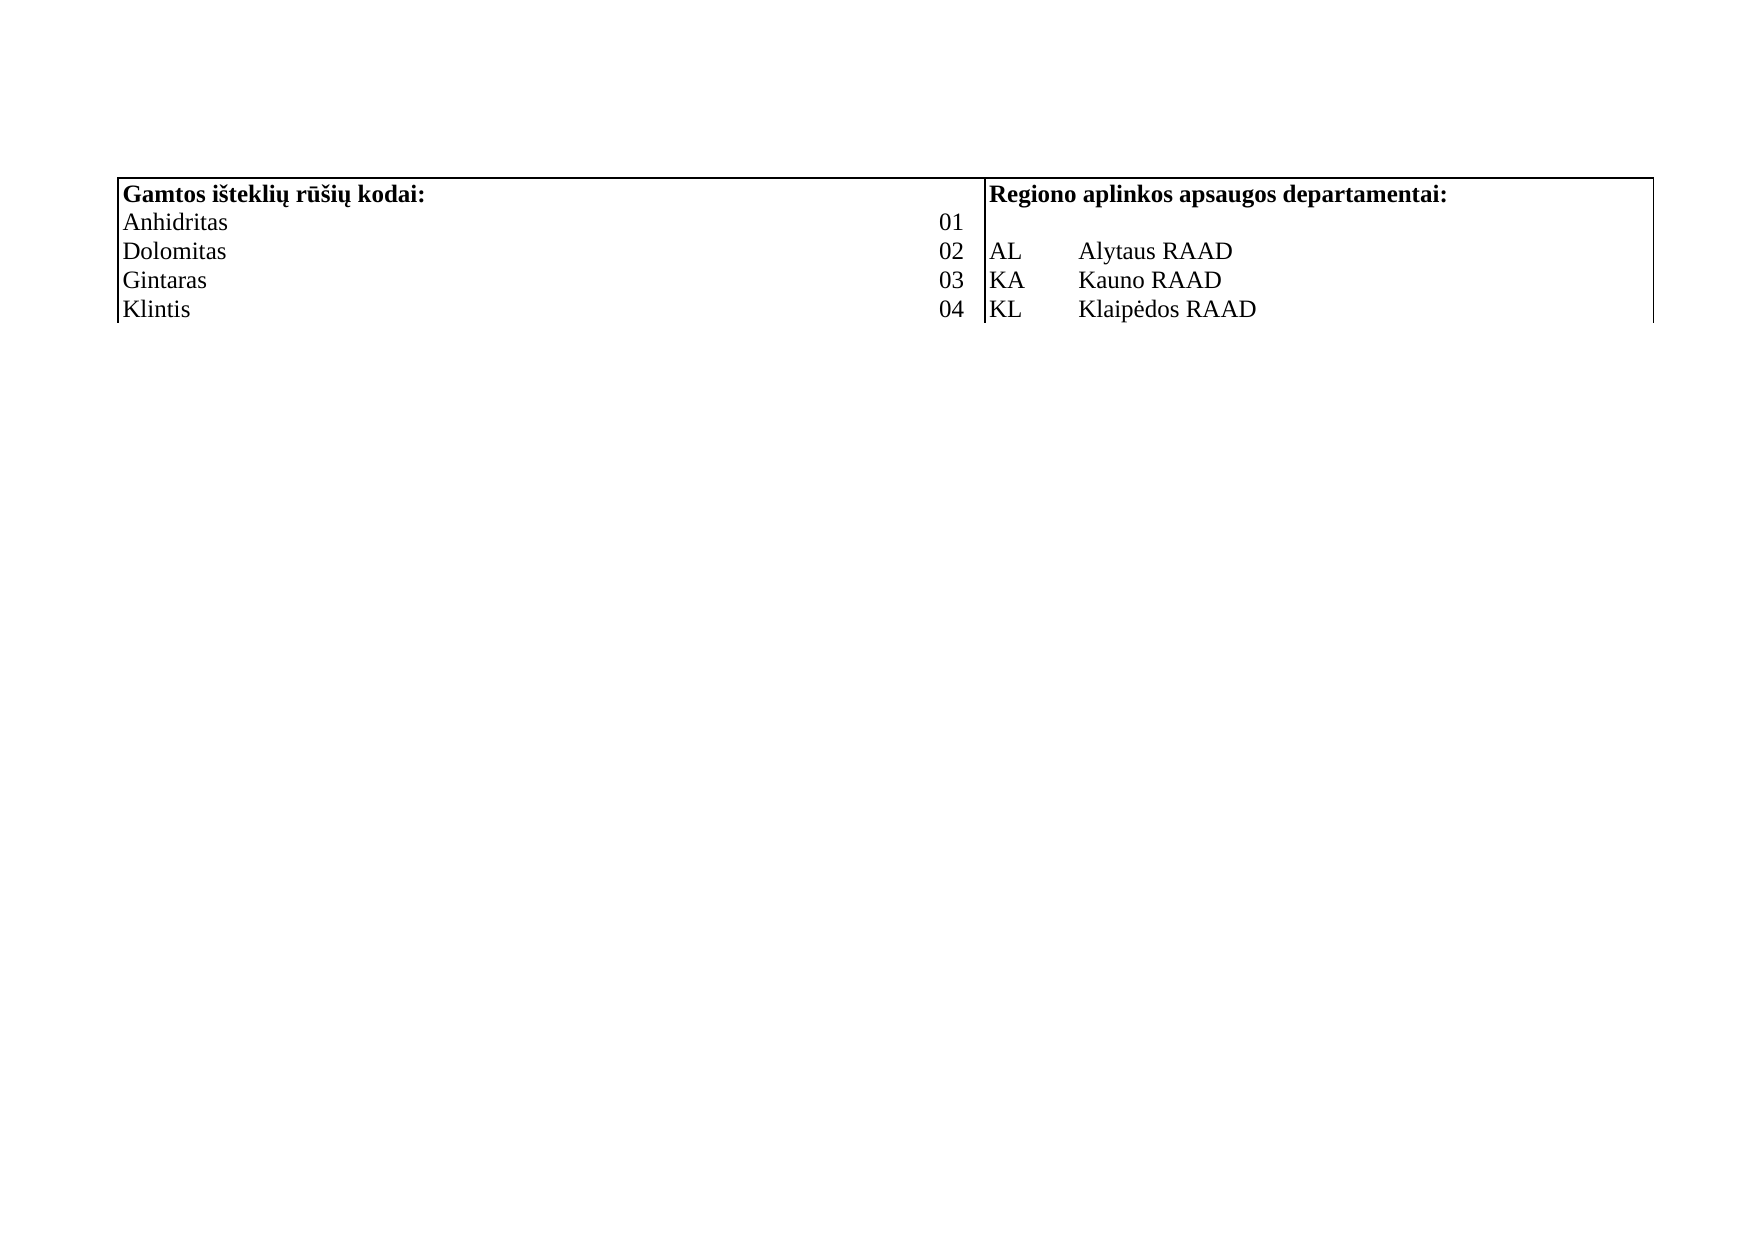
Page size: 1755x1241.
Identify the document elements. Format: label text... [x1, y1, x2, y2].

table_cell Klaipėdos RAAD [1048, 294, 1653, 322]
table_header [935, 179, 984, 207]
table_header Regiono aplinkos apsaugos departamentai: [986, 179, 1653, 207]
table_cell KA [986, 265, 1048, 294]
table_cell Gintaras [119, 265, 935, 294]
table_cell KL [986, 294, 1048, 322]
table_cell Alytaus RAAD [1048, 236, 1653, 265]
table_cell Kauno RAAD [1048, 265, 1653, 294]
table_header Gamtos išteklių rūšių kodai: [119, 179, 935, 207]
table_cell 03 [935, 265, 984, 294]
table_cell [986, 208, 1653, 236]
table_cell AL [986, 236, 1048, 265]
table_cell 02 [935, 236, 984, 265]
table_cell 04 [935, 294, 984, 322]
table_cell 01 [935, 208, 984, 236]
table_cell Dolomitas [119, 236, 935, 265]
table_cell Anhidritas [119, 208, 935, 236]
table_cell Klintis [119, 294, 935, 322]
